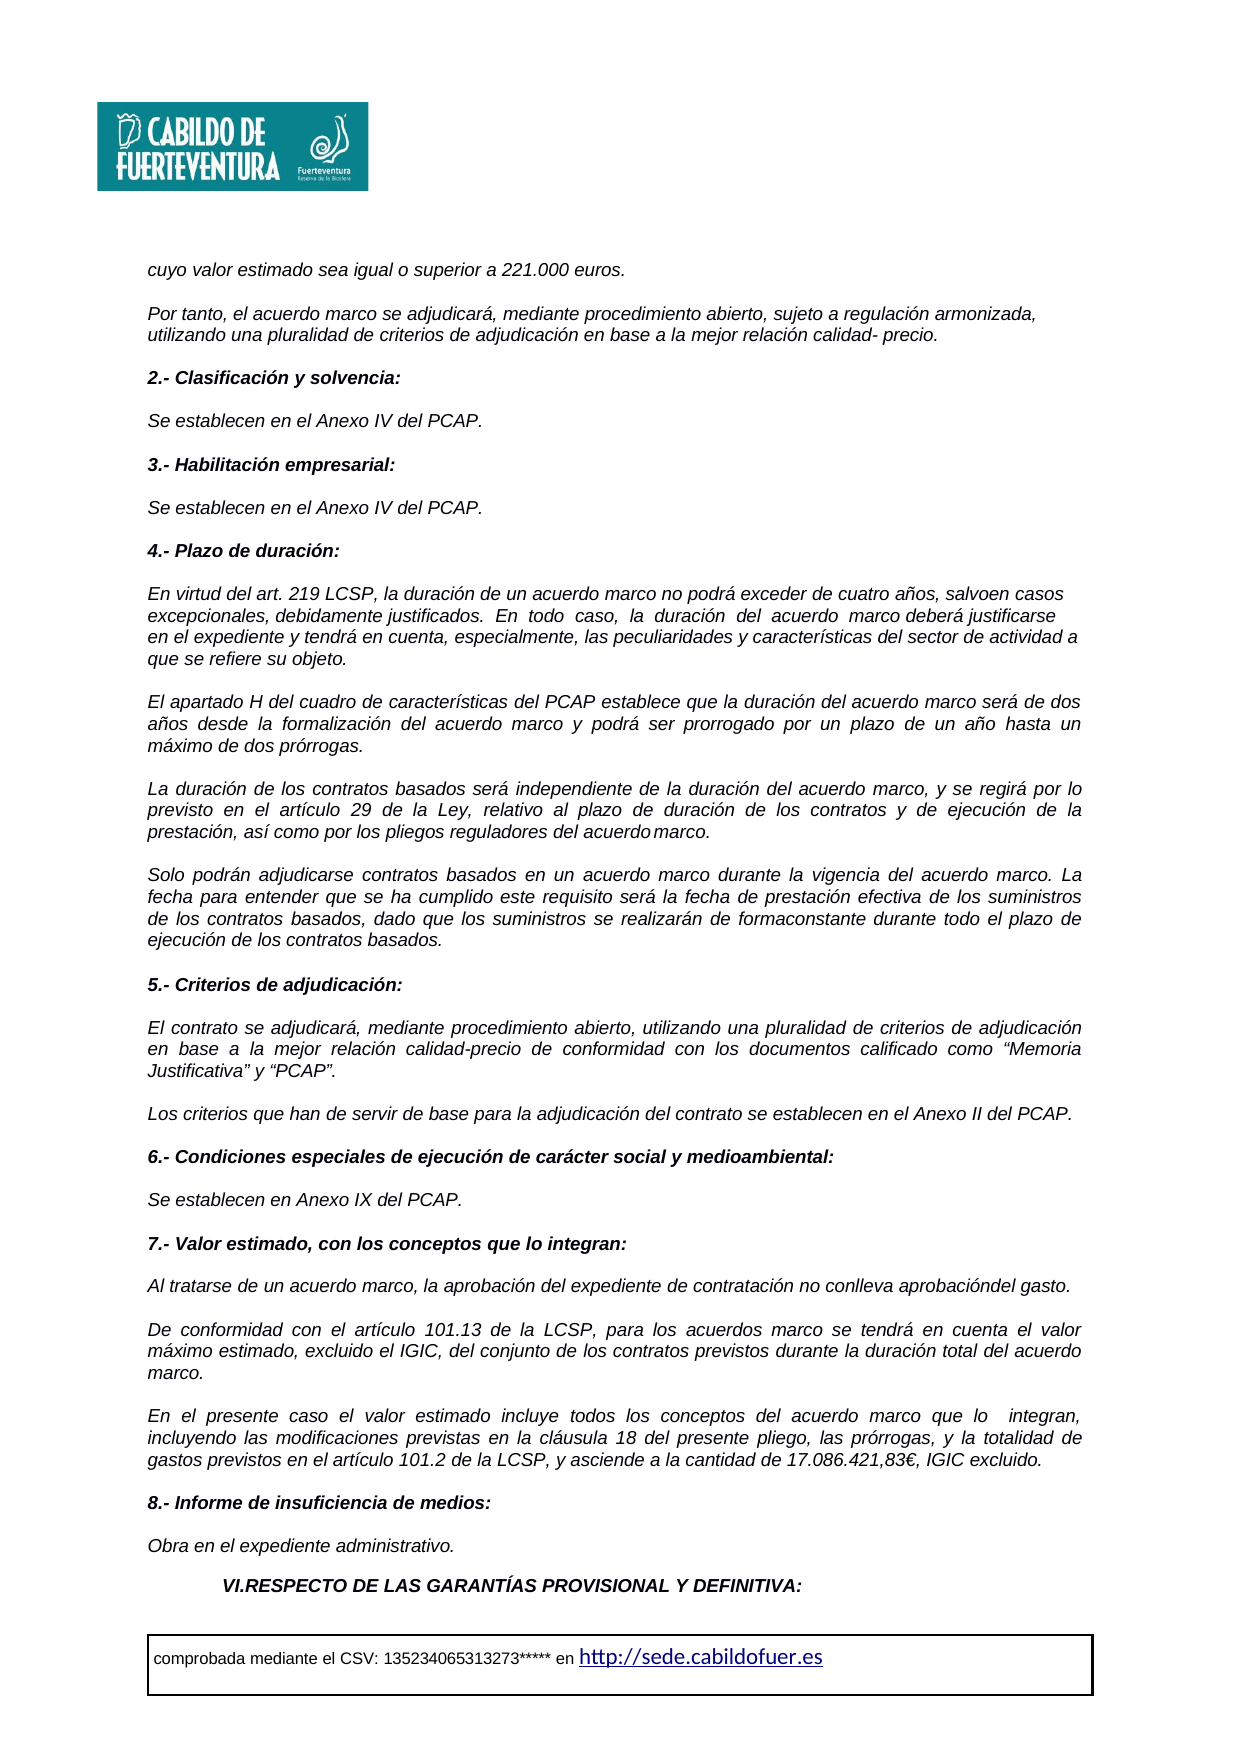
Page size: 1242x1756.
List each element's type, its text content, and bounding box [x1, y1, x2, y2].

text En el presente caso el valor estimado incluye todos los conceptos del acuerdo marco que lo integran, incluyendo las modificaciones previstas en la cláusula 18 del presente pliego, las prórrogas, y la totalidad de gastos previstos en el artículo 101.2 de la LCSP, y asciende a la cantidad de 17.086.421,83€, IGIC excluido. [147, 1405, 1082, 1470]
text Se establecen en Anexo IX del PCAP. [147, 1189, 1106, 1211]
text En virtud del art. 219 LCSP, la duración de un acuerdo marco no podrá exceder de cuatro años, salvoen casos excepcionales, debidamente justificados. En todo caso, la duración del acuerdo marco deberá justificarse en el expediente y tendrá en cuenta, especialmente, las peculiaridades y características del sector de actividad a que se refiere su objeto. [147, 583, 1087, 669]
text Por tanto, el acuerdo marco se adjudicará, mediante procedimiento abierto, sujeto a regulación armonizada, utilizando una pluralidad de criterios de adjudicación en base a la mejor relación calidad- precio. [147, 302, 1062, 346]
text 8.- Informe de insuficiencia de medios: [147, 1492, 1106, 1513]
text cuyo valor estimado sea igual o superior a 221.000 euros. [147, 259, 1106, 281]
text El contrato se adjudicará, mediante procedimiento abierto, utilizando una pluralidad de criterios de adjudicación en base a la mejor relación calidad-precio de conformidad con los documentos calificado como “Memoria Justificativa” y “PCAP”. [147, 1016, 1082, 1081]
text 3.- Habilitación empresarial: [147, 453, 1106, 475]
text Se establecen en el Anexo IV del PCAP. [147, 410, 1106, 432]
text De conformidad con el artículo 101.13 de la LCSP, para los acuerdos marco se tendrá en cuenta el valor máximo estimado, excluido el IGIC, del conjunto de los contratos previstos durante la duración total del acuerdo marco. [147, 1318, 1082, 1383]
text Solo podrán adjudicarse contratos basados en un acuerdo marco durante la vigencia del acuerdo marco. La fecha para entender que se ha cumplido este requisito será la fecha de prestación efectiva de los suministros de los contratos basados, dado que los suministros se realizarán de formaconstante durante todo el plazo de ejecución de los contratos basados. [147, 864, 1082, 951]
text La duración de los contratos basados será independiente de la duración del acuerdo marco, y se regirá por lo previsto en el artículo 29 de la Ley, relativo al plazo de duración de los contratos y de ejecución de la prestación, así como por los pliegos reguladores del acuerdomarco. [147, 778, 1082, 842]
text 4.- Plazo de duración: [147, 539, 1106, 561]
text 7.- Valor estimado, con los conceptos que lo integran: [147, 1232, 1106, 1254]
text Se establecen en el Anexo IV del PCAP. [147, 497, 1106, 518]
text 6.- Condiciones especiales de ejecución de carácter social y medioambiental: [147, 1146, 1106, 1168]
text 2.- Clasificación y solvencia: [147, 367, 1106, 389]
text 5.- Criterios de adjudicación: [147, 973, 1106, 995]
text Obra en el expediente administrativo. [147, 1535, 1106, 1557]
text Al tratarse de un acuerdo marco, la aprobación del expediente de contratación no conlleva aprobacióndel gasto. [147, 1275, 1106, 1297]
list RESPECTO DE LAS GARANTÍAS PROVISIONAL Y DEFINITIVA: [222, 1575, 1106, 1597]
text Los criterios que han de servir de base para la adjudicación del contrato se establecen en el Anexo II del PCAP. [147, 1103, 1106, 1124]
text El apartado H del cuadro de características del PCAP establece que la duración del acuerdo marco será de dos años desde la formalización del acuerdo marco y podrá ser prorrogado por un plazo de un año hasta un máximo de dos prórrogas. [147, 691, 1082, 756]
